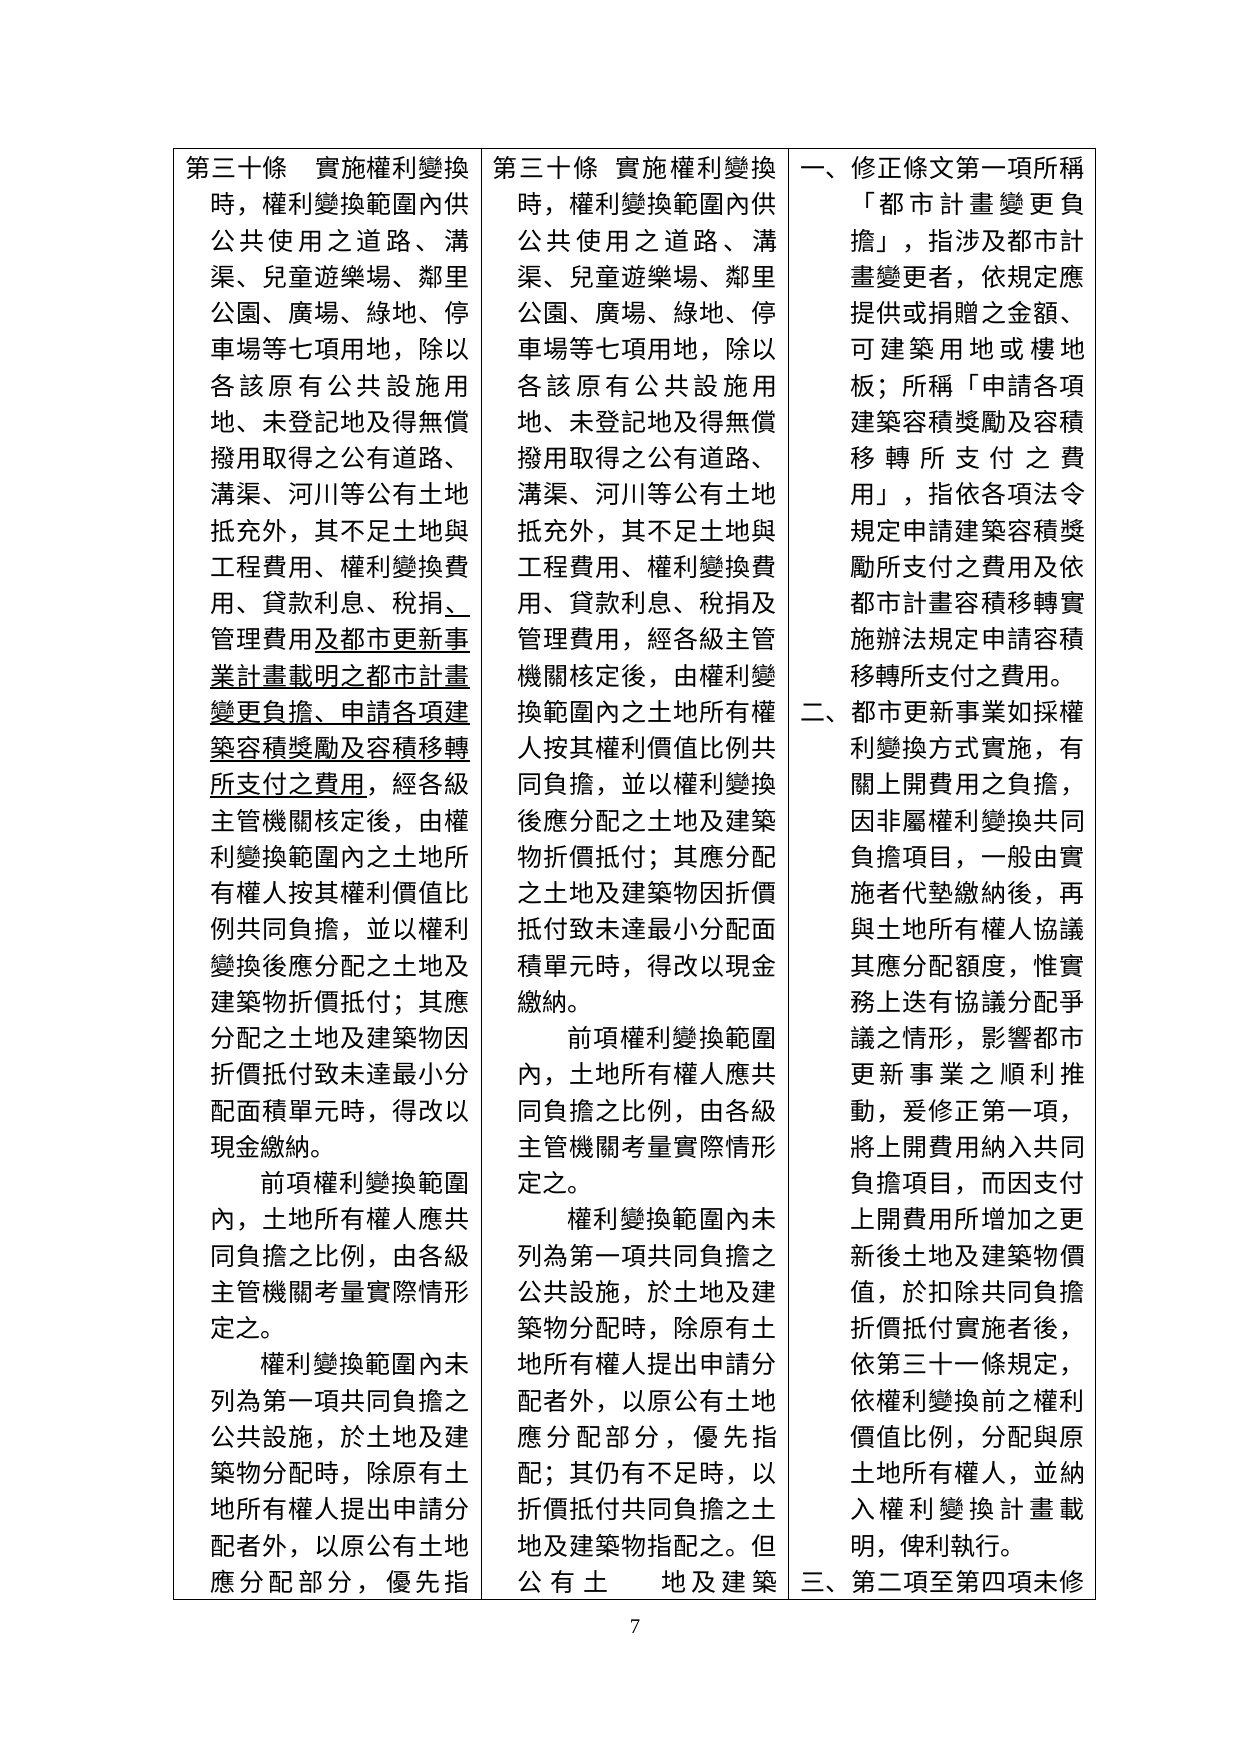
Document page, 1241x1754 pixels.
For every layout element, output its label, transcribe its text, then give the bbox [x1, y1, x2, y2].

table_cell 第三十條 實施權利變換時，權利變換範圍內供公共使用之道路、溝渠、兒童遊樂場、鄰里公園、廣場、綠地、停車場等七項用地，除以各該原有公共設施用地、未登記地及得無償撥用取得之公有道路、溝渠、河川等公有土地抵充外，其不足土地與工程費用、權利變換費用、貸款利息、稅捐及管理費用，經各級主管機關核定後，由權利變換範圍內之土地所有權人按其權利價值比例共同負擔，並以權利變換後應分配之土地及建築物折價抵付；其應分配之土地及建築物因折價抵付致未達最小分配面積單元時，得改以現金繳納。 前項權利變換範圍內，土地所有權人應共同負擔之比例，由各級主管機關考量實際情形定之。 權利變換範圍內未列為第一項共同負擔之公共設施，於土地及建築物分配時，除原有土地所有權人提出申請分配者外，以原公有土地應分配部分，優先指配；其仍有不足時，以折價抵付共同負擔之土地及建築物指配之。但公有土地及建築 [482, 149, 788, 1599]
table_cell 一、修正條文第一項所稱「都市計畫變更負擔」，指涉及都市計畫變更者，依規定應提供或捐贈之金額、可建築用地或樓地板；所稱「申請各項建築容積獎勵及容積移轉所支付之費用」，指依各項法令規定申請建築容積獎勵所支付之費用及依都市計畫容積移轉實施辦法規定申請容積移轉所支付之費用。 二、都市更新事業如採權利變換方式實施，有關上開費用之負擔，因非屬權利變換共同負擔項目，一般由實施者代墊繳納後，再與土地所有權人協議其應分配額度，惟實務上迭有協議分配爭議之情形，影響都市更新事業之順利推動，爰修正第一項，將上開費用納入共同負擔項目，而因支付上開費用所增加之更新後土地及建築物價值，於扣除共同負擔折價抵付實施者後，依第三十一條規定，依權利變換前之權利價值比例，分配與原土地所有權人，並納入權利變換計畫載明，俾利執行。 三、第二項至第四項未修 [789, 149, 1095, 1599]
table_cell 第三十條 實施權利變換時，權利變換範圍內供公共使用之道路、溝渠、兒童遊樂場、鄰里公園、廣場、綠地、停車場等七項用地，除以各該原有公共設施用地、未登記地及得無償撥用取得之公有道路、溝渠、河川等公有土地抵充外，其不足土地與工程費用、權利變換費用、貸款利息、稅捐、管理費用及都市更新事業計畫載明之都市計畫變更負擔、申請各項建築容積獎勵及容積移轉所支付之費用，經各級主管機關核定後，由權利變換範圍內之土地所有權人按其權利價值比例共同負擔，並以權利變換後應分配之土地及建築物折價抵付；其應分配之土地及建築物因折價抵付致未達最小分配面積單元時，得改以現金繳納。 前項權利變換範圍內，土地所有權人應共同負擔之比例，由各級主管機關考量實際情形定之。 權利變換範圍內未列為第一項共同負擔之公共設施，於土地及建築物分配時，除原有土地所有權人提出申請分配者外，以原公有土地應分配部分，優先指 [174, 149, 481, 1599]
